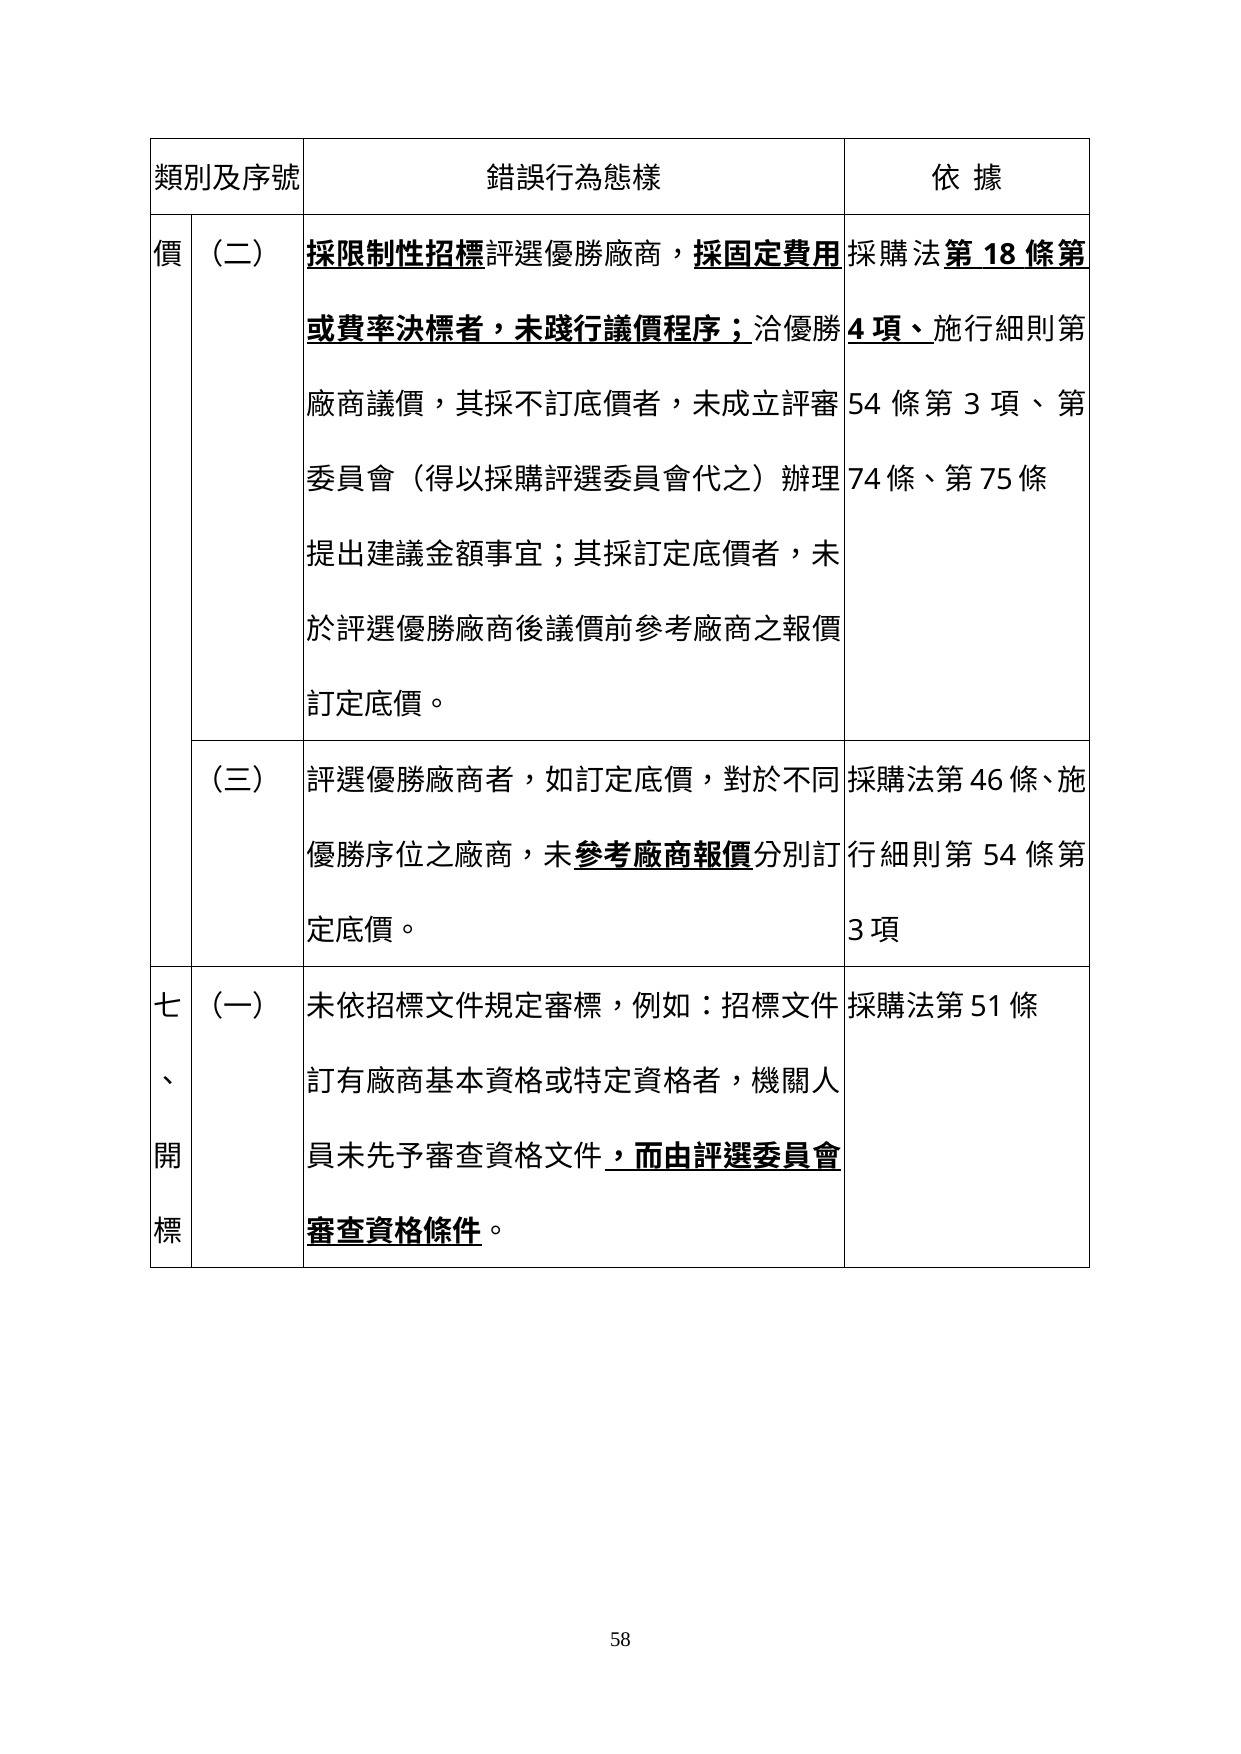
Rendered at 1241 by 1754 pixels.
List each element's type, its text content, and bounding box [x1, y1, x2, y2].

table_cell （三） [192, 741, 303, 966]
table_cell （一） [192, 967, 303, 1267]
table_header 依 據 [845, 139, 1089, 213]
table_cell 採購法第46條、施行細則第54條第3項 [845, 741, 1089, 966]
table_cell 評選優勝廠商者，如訂定底價，對於不同優勝序位之廠商，未參考廠商報價分別訂定底價。 [304, 741, 844, 966]
table_cell 七、開標 [151, 967, 191, 1267]
table_cell 未依招標文件規定審標，例如：招標文件訂有廠商基本資格或特定資格者，機關人員未先予審查資格文件，而由評選委員會審查資格條件。 [304, 967, 844, 1267]
table_cell 採購法第18條第4項、施行細則第54條第3項、第74條、第75條 [845, 215, 1089, 739]
table_cell 價 [151, 215, 191, 966]
table_cell 採限制性招標評選優勝廠商，採固定費用或費率決標者，未踐行議價程序；洽優勝廠商議價，其採不訂底價者，未成立評審委員會（得以採購評選委員會代之）辦理提出建議金額事宜；其採訂定底價者，未於評選優勝廠商後議價前參考廠商之報價訂定底價。 [304, 215, 844, 739]
table_cell 採購法第51條 [845, 967, 1089, 1267]
table_header 類別及序號 [151, 139, 303, 213]
table_header 錯誤行為態樣 [304, 139, 844, 213]
table_cell （二） [192, 215, 303, 739]
